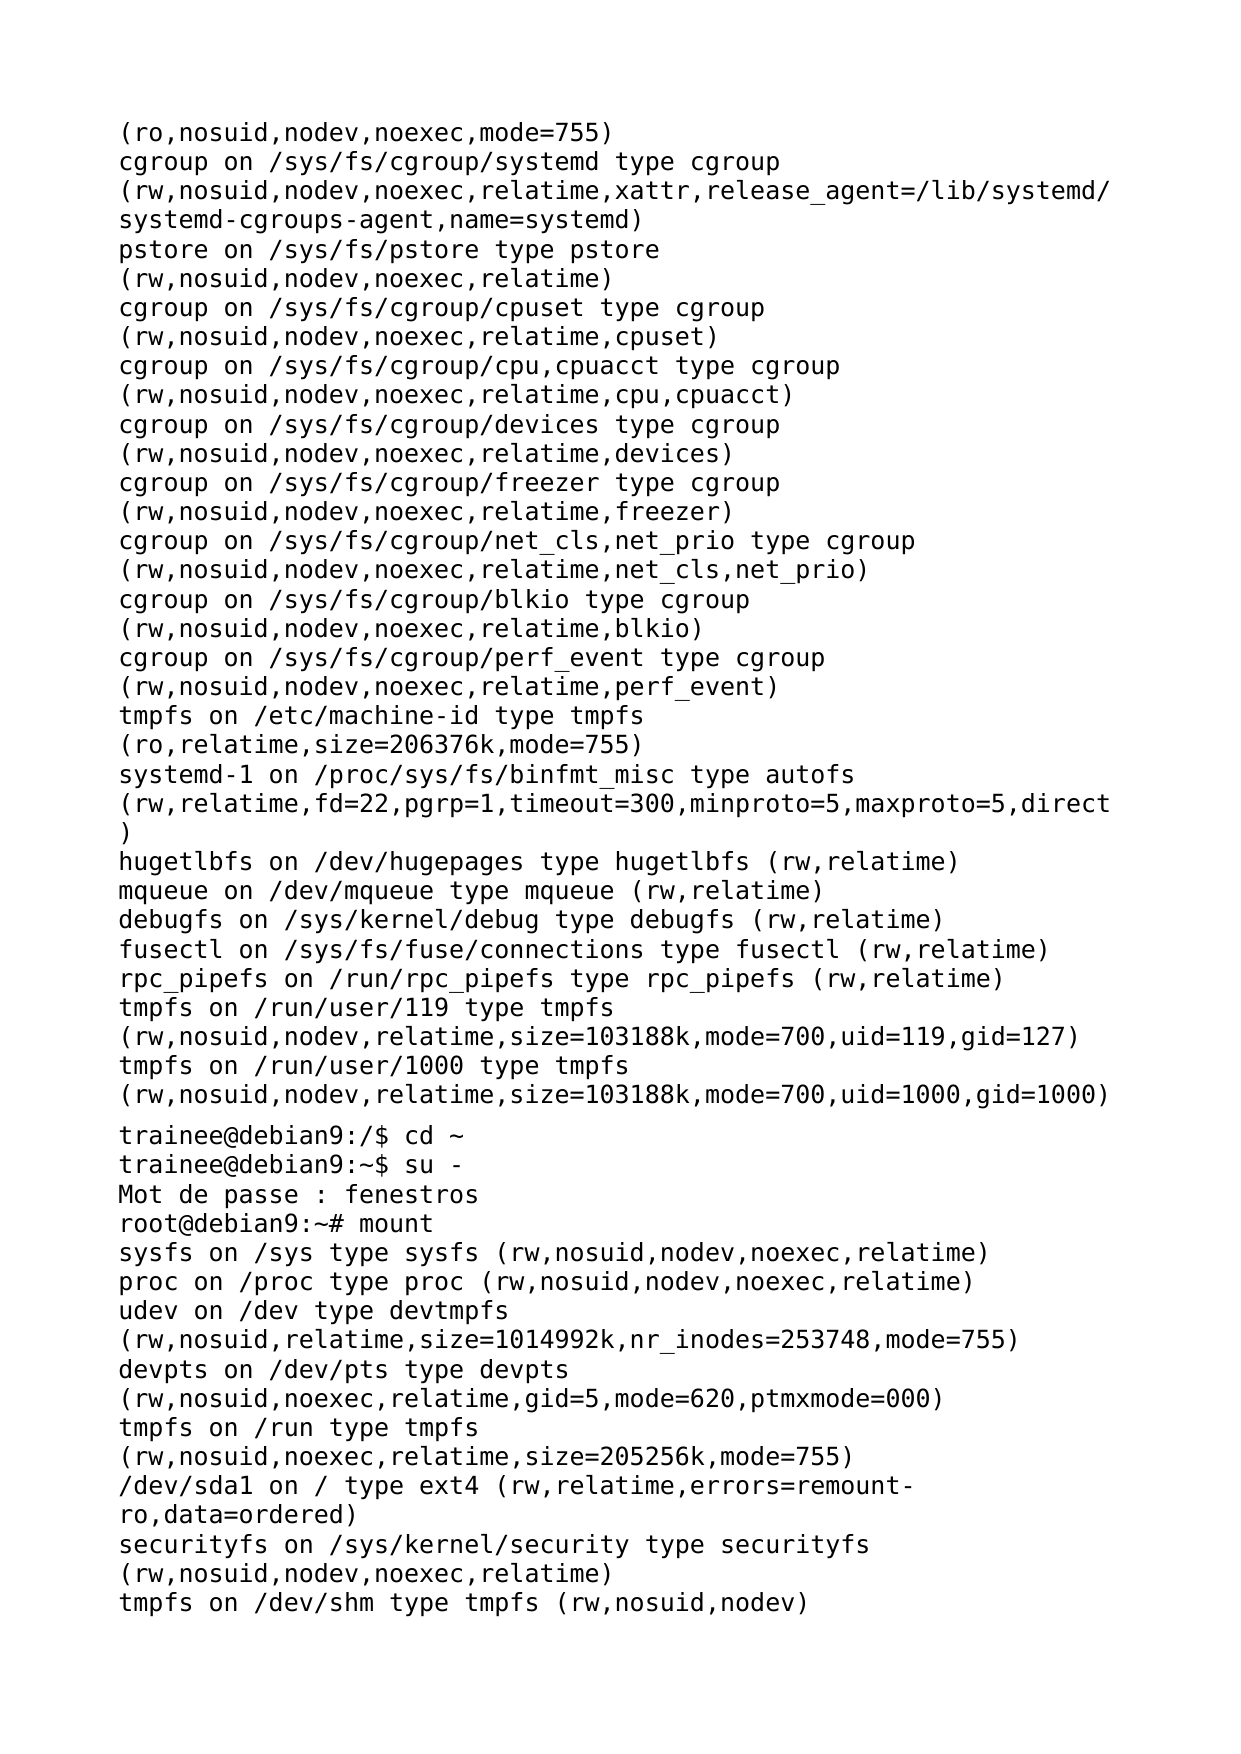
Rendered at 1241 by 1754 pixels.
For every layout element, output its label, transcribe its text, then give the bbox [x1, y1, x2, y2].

text (ro,nosuid,nodev,noexec,mode=755) cgroup on /sys/fs/cgroup/systemd type cgroup (rw,nosuid,nodev,noexec,relatime,xattr,release_agent=/lib/systemd/systemd-cgroups-agent,name=systemd) pstore on /sys/fs/pstore type pstore (rw,nosuid,nodev,noexec,relatime) cgroup on /sys/fs/cgroup/cpuset type cgroup (rw,nosuid,nodev,noexec,relatime,cpuset) cgroup on /sys/fs/cgroup/cpu,cpuacct type cgroup (rw,nosuid,nodev,noexec,relatime,cpu,cpuacct) cgroup on /sys/fs/cgroup/devices type cgroup (rw,nosuid,nodev,noexec,relatime,devices) cgroup on /sys/fs/cgroup/freezer type cgroup (rw,nosuid,nodev,noexec,relatime,freezer) cgroup on /sys/fs/cgroup/net_cls,net_prio type cgroup (rw,nosuid,nodev,noexec,relatime,net_cls,net_prio) cgroup on /sys/fs/cgroup/blkio type cgroup (rw,nosuid,nodev,noexec,relatime,blkio) cgroup on /sys/fs/cgroup/perf_event type cgroup (rw,nosuid,nodev,noexec,relatime,perf_event) tmpfs on /etc/machine-id type tmpfs (ro,relatime,size=206376k,mode=755) systemd-1 on /proc/sys/fs/binfmt_misc type autofs (rw,relatime,fd=22,pgrp=1,timeout=300,minproto=5,maxproto=5,direct) hugetlbfs on /dev/hugepages type hugetlbfs (rw,relatime) mqueue on /dev/mqueue type mqueue (rw,relatime) debugfs on /sys/kernel/debug type debugfs (rw,relatime) fusectl on /sys/fs/fuse/connections type fusectl (rw,relatime) rpc_pipefs on /run/rpc_pipefs type rpc_pipefs (rw,relatime) tmpfs on /run/user/119 type tmpfs (rw,nosuid,nodev,relatime,size=103188k,mode=700,uid=119,gid=127) tmpfs on /run/user/1000 type tmpfs (rw,nosuid,nodev,relatime,size=103188k,mode=700,uid=1000,gid=1000) [118, 118, 1122, 1110]
text trainee@debian9:/$ cd ~ trainee@debian9:~$ su - Mot de passe : fenestros root@debian9:~# mount sysfs on /sys type sysfs (rw,nosuid,nodev,noexec,relatime) proc on /proc type proc (rw,nosuid,nodev,noexec,relatime) udev on /dev type devtmpfs (rw,nosuid,relatime,size=1014992k,nr_inodes=253748,mode=755) devpts on /dev/pts type devpts (rw,nosuid,noexec,relatime,gid=5,mode=620,ptmxmode=000) tmpfs on /run type tmpfs (rw,nosuid,noexec,relatime,size=205256k,mode=755) /dev/sda1 on / type ext4 (rw,relatime,errors=remount-ro,data=ordered) securityfs on /sys/kernel/security type securityfs (rw,nosuid,nodev,noexec,relatime) tmpfs on /dev/shm type tmpfs (rw,nosuid,nodev) [118, 1122, 1122, 1617]
